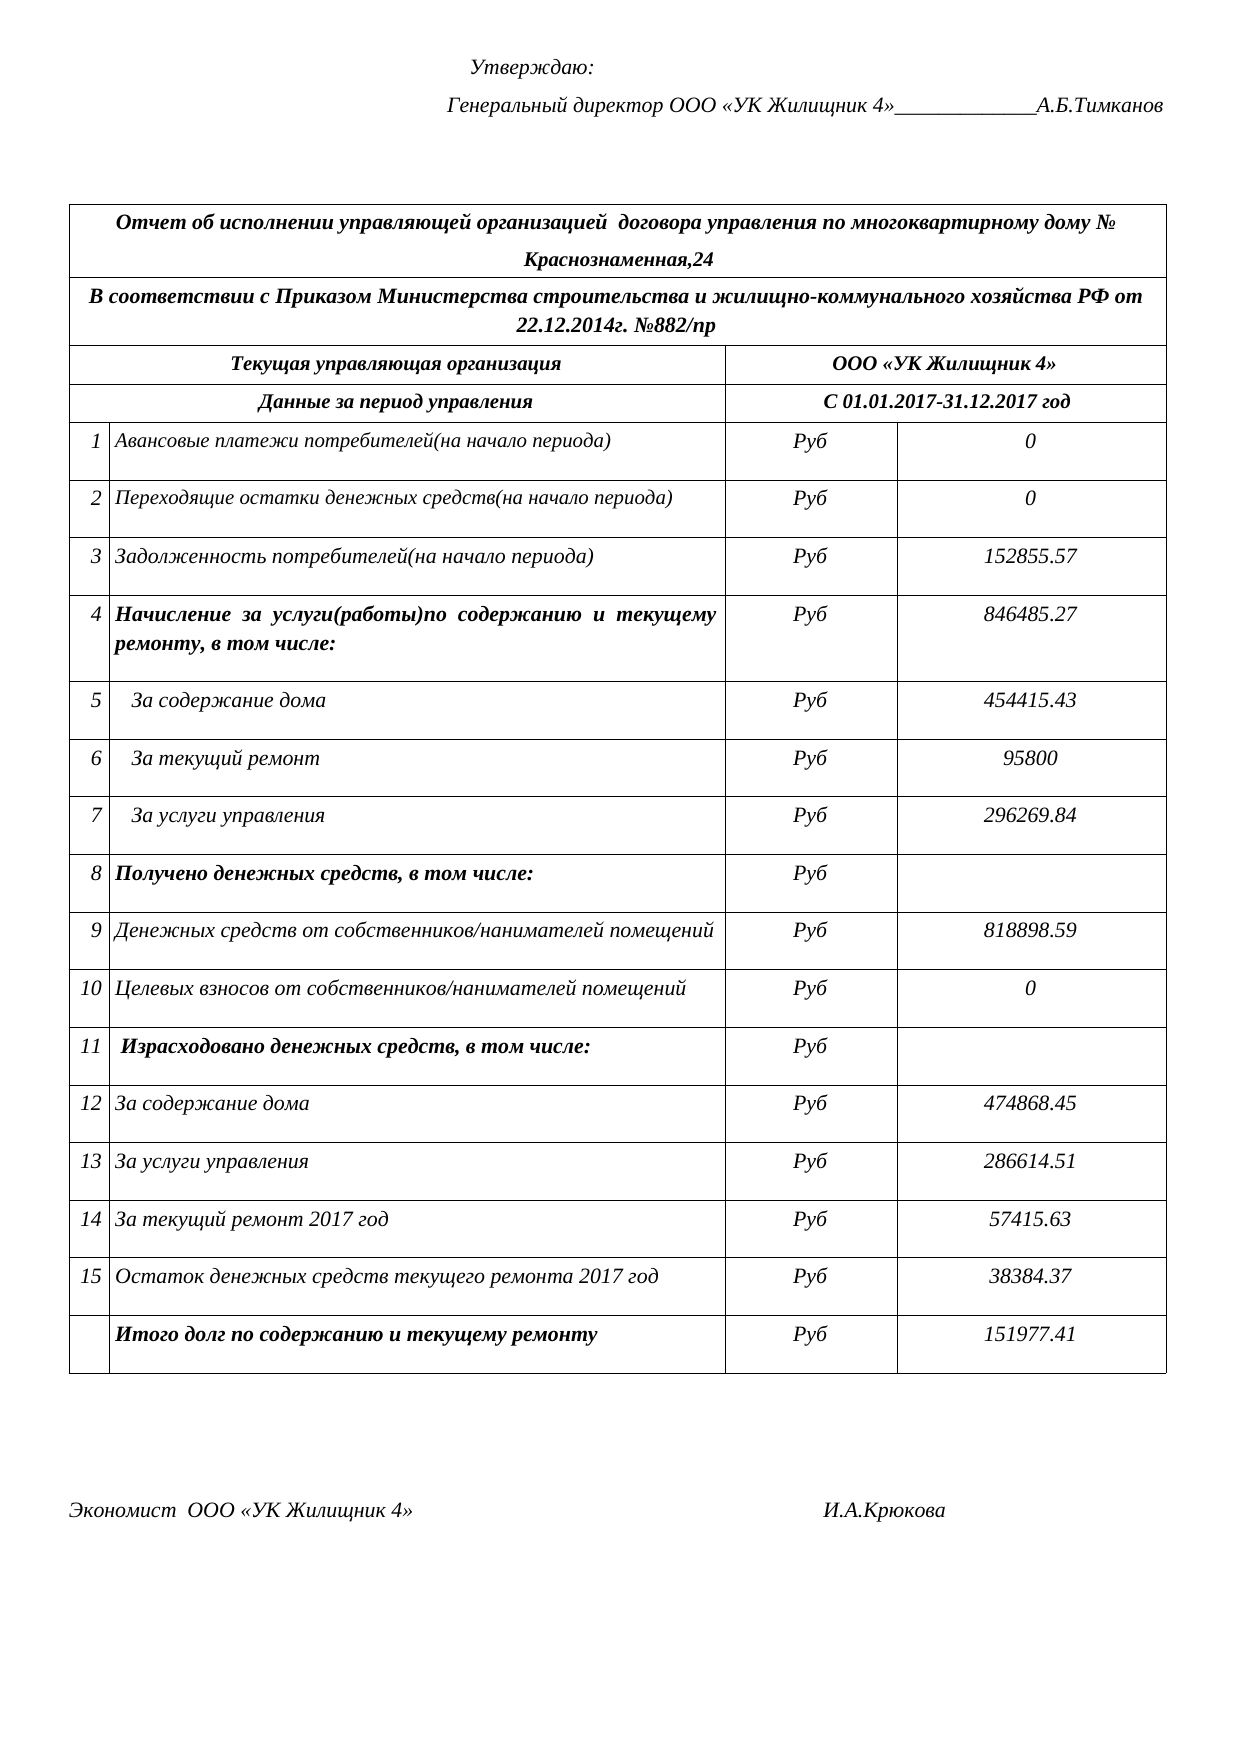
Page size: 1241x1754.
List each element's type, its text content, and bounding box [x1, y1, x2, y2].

table_cell 846485,27 [898, 596, 1166, 681]
table_cell Итого долг по содержанию и текущему ремонту [110, 1316, 725, 1372]
table_cell 454415,43 [898, 682, 1166, 739]
table_cell Руб [726, 1316, 897, 1372]
table_cell С 01.01.2017-31.12.2017 год [726, 385, 1166, 422]
table_cell Авансовые платежи потребителей(на начало периода) [110, 423, 725, 479]
table_cell 1 [70, 423, 109, 479]
table_cell 12 [70, 1086, 109, 1142]
table_cell 2 [70, 481, 109, 537]
table_cell Начисление за услуги(работы)по содержанию и текущему ремонту, в том числе: [110, 596, 725, 681]
table_cell Руб [726, 682, 897, 739]
table_header Отчет об исполнении управляющей организацией договора управления по многоквартирному дому № Краснознаменная,24 [70, 205, 1166, 277]
table_cell Данные за период управления [70, 385, 725, 422]
text Экономист ООО «УК Жилищник 4» И.А.Крюкова [69, 1497, 1166, 1522]
table_cell Руб [726, 740, 897, 796]
table_cell Руб [726, 1258, 897, 1315]
table_cell Руб [726, 1028, 897, 1084]
table_cell 38384,37 [898, 1258, 1166, 1315]
table_cell Руб [726, 855, 897, 912]
table_cell ООО «УК Жилищник 4» [726, 346, 1166, 383]
table_cell [898, 1028, 1166, 1084]
table_cell [898, 855, 1166, 912]
table_cell 95800 [898, 740, 1166, 796]
table_cell Руб [726, 1086, 897, 1142]
table_cell Денежных средств от собственников/нанимателей помещений [110, 913, 725, 969]
table_cell 818898,59 [898, 913, 1166, 969]
table_cell Руб [726, 481, 897, 537]
table_cell 15 [70, 1258, 109, 1315]
table_cell За содержание дома [110, 1086, 725, 1142]
table_cell В соответствии с Приказом Министерства строительства и жилищно-коммунального хозяйства РФ от 22.12.2014г. №882/пр [70, 278, 1166, 345]
table_cell 4 [70, 596, 109, 681]
table_cell 152855,57 [898, 538, 1166, 595]
table_cell Целевых взносов от собственников/нанимателей помещений [110, 970, 725, 1027]
table_cell 8 [70, 855, 109, 912]
table_cell Руб [726, 797, 897, 854]
table_cell Получено денежных средств, в том числе: [110, 855, 725, 912]
table_cell 13 [70, 1143, 109, 1200]
table_cell Руб [726, 970, 897, 1027]
table_cell 151977,41 [898, 1316, 1166, 1372]
table_cell Руб [726, 913, 897, 969]
table_cell 14 [70, 1201, 109, 1257]
table_cell [70, 1316, 109, 1372]
table_cell 11 [70, 1028, 109, 1084]
table_cell Текущая управляющая организация [70, 346, 725, 383]
table_cell 3 [70, 538, 109, 595]
text Утверждаю: [69, 54, 1166, 79]
table_cell 9 [70, 913, 109, 969]
table_cell За текущий ремонт [110, 740, 725, 796]
table_cell Израсходовано денежных средств, в том числе: [110, 1028, 725, 1084]
text Генеральный директор ООО «УК Жилищник 4»_____________А.Б.Тимканов [69, 92, 1166, 117]
table_cell Руб [726, 538, 897, 595]
table_cell 7 [70, 797, 109, 854]
table_cell За содержание дома [110, 682, 725, 739]
table_cell Руб [726, 1201, 897, 1257]
table_cell 286614,51 [898, 1143, 1166, 1200]
table_cell 0 [898, 481, 1166, 537]
table_cell За услуги управления [110, 797, 725, 854]
table_cell За услуги управления [110, 1143, 725, 1200]
table_cell Переходящие остатки денежных средств(на начало периода) [110, 481, 725, 537]
table_cell 6 [70, 740, 109, 796]
table_cell 0 [898, 423, 1166, 479]
table_cell Руб [726, 596, 897, 681]
table_cell Остаток денежных средств текущего ремонта 2017 год [110, 1258, 725, 1315]
table_cell 5 [70, 682, 109, 739]
table_cell Руб [726, 423, 897, 479]
table_cell Задолженность потребителей(на начало периода) [110, 538, 725, 595]
table_cell 0 [898, 970, 1166, 1027]
table_cell Руб [726, 1143, 897, 1200]
table_cell 474868,45 [898, 1086, 1166, 1142]
table_cell 10 [70, 970, 109, 1027]
table_cell За текущий ремонт 2017 год [110, 1201, 725, 1257]
table_cell 296269,84 [898, 797, 1166, 854]
table_cell 57415,63 [898, 1201, 1166, 1257]
